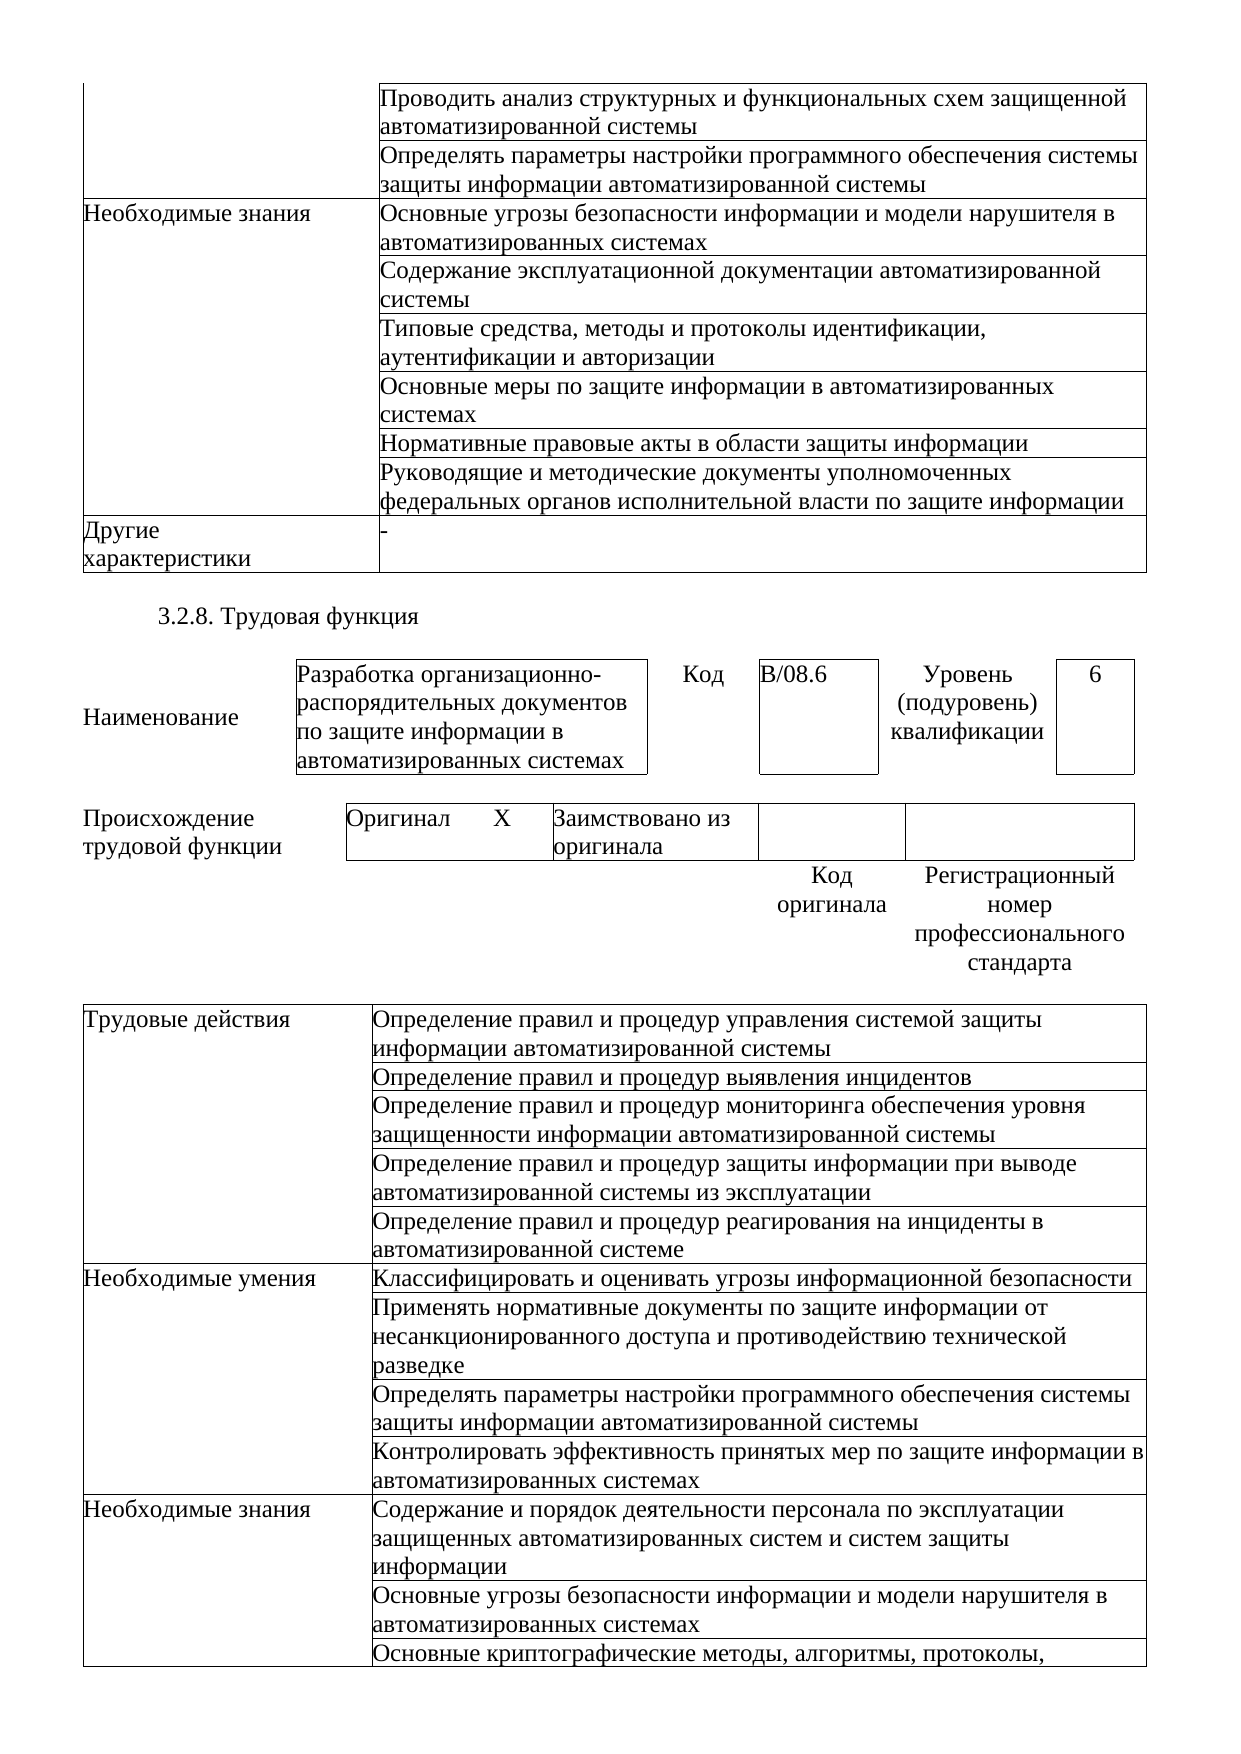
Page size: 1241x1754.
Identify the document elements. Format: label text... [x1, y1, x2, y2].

table_cell Нормативные правовые акты в области защиты информации [380, 429, 1146, 457]
table_cell Классифицировать и оценивать угрозы информационной безопасности [373, 1264, 1146, 1292]
table_cell Определение правил и процедур реагирования на инциденты в автоматизированной системе [373, 1207, 1146, 1263]
table_cell Основные угрозы безопасности информации и модели нарушителя в автоматизированных системах [380, 199, 1146, 255]
table_header Заимствовано из оригинала [554, 804, 758, 860]
table_cell Типовые средства, методы и протоколы идентификации, аутентификации и авторизации [380, 314, 1146, 371]
table_cell Регистрационный номер профессионального стандарта [905, 861, 1134, 975]
table_cell Основные криптографические методы, алгоритмы, протоколы, [373, 1639, 1146, 1666]
table_cell Содержание и порядок деятельности персонала по эксплуатации защищенных автоматизированных систем и систем защиты информации [373, 1495, 1146, 1580]
table_header Трудовые действия [84, 1005, 372, 1263]
table_header Оригинал [347, 804, 493, 860]
table_cell [346, 861, 553, 975]
table_header B/08.6 [760, 660, 878, 774]
table_cell Применять нормативные документы по защите информации от несанкционированного доступа и противодействию технической разведке [373, 1293, 1146, 1379]
table_cell Определение правил и процедур мониторинга обеспечения уровня защищенности информации автоматизированной системы [373, 1091, 1146, 1148]
table_header [759, 804, 905, 860]
table_cell [83, 860, 346, 975]
table_cell Необходимые знания [84, 199, 379, 515]
table_header Код [648, 659, 759, 774]
table_cell Код оригинала [758, 861, 905, 975]
table_header Уровень (подуровень) квалификации [879, 659, 1056, 774]
table_cell Основные меры по защите информации в автоматизированных системах [380, 372, 1146, 428]
text 3.2.8. Трудовая функция [83, 601, 1157, 630]
table_cell Другие характеристики [84, 516, 379, 572]
table_cell Определение правил и процедур выявления инцидентов [373, 1063, 1146, 1090]
table_cell - [380, 516, 1146, 572]
table_cell Определять параметры настройки программного обеспечения системы защиты информации автоматизированной системы [373, 1380, 1146, 1436]
table_cell Контролировать эффективность принятых мер по защите информации в автоматизированных системах [373, 1437, 1146, 1494]
table_cell Руководящие и методические документы уполномоченных федеральных органов исполнительной власти по защите информации [380, 458, 1146, 515]
table_cell Содержание эксплуатационной документации автоматизированной системы [380, 256, 1146, 313]
table_cell Основные угрозы безопасности информации и модели нарушителя в автоматизированных системах [373, 1581, 1146, 1638]
table_header Происхождение трудовой функции [83, 803, 346, 860]
table_header [906, 804, 1134, 860]
table_cell [553, 861, 758, 975]
table_header Разработка организационно-распорядительных документов по защите информации в автоматизированных системах [297, 660, 647, 774]
table_cell Определять параметры настройки программного обеспечения системы защиты информации автоматизированной системы [380, 141, 1146, 198]
table_cell Проводить анализ структурных и функциональных схем защищенной автоматизированной системы [380, 84, 1146, 140]
table_header Определение правил и процедур управления системой защиты информации автоматизированной системы [373, 1005, 1146, 1062]
table_cell Необходимые знания [84, 1495, 372, 1666]
table_header Наименование [83, 659, 296, 774]
table_cell Определение правил и процедур защиты информации при выводе автоматизированной системы из эксплуатации [373, 1149, 1146, 1206]
table_header 6 [1057, 660, 1134, 774]
table_header X [493, 804, 553, 860]
table_cell Необходимые умения [84, 1264, 372, 1494]
